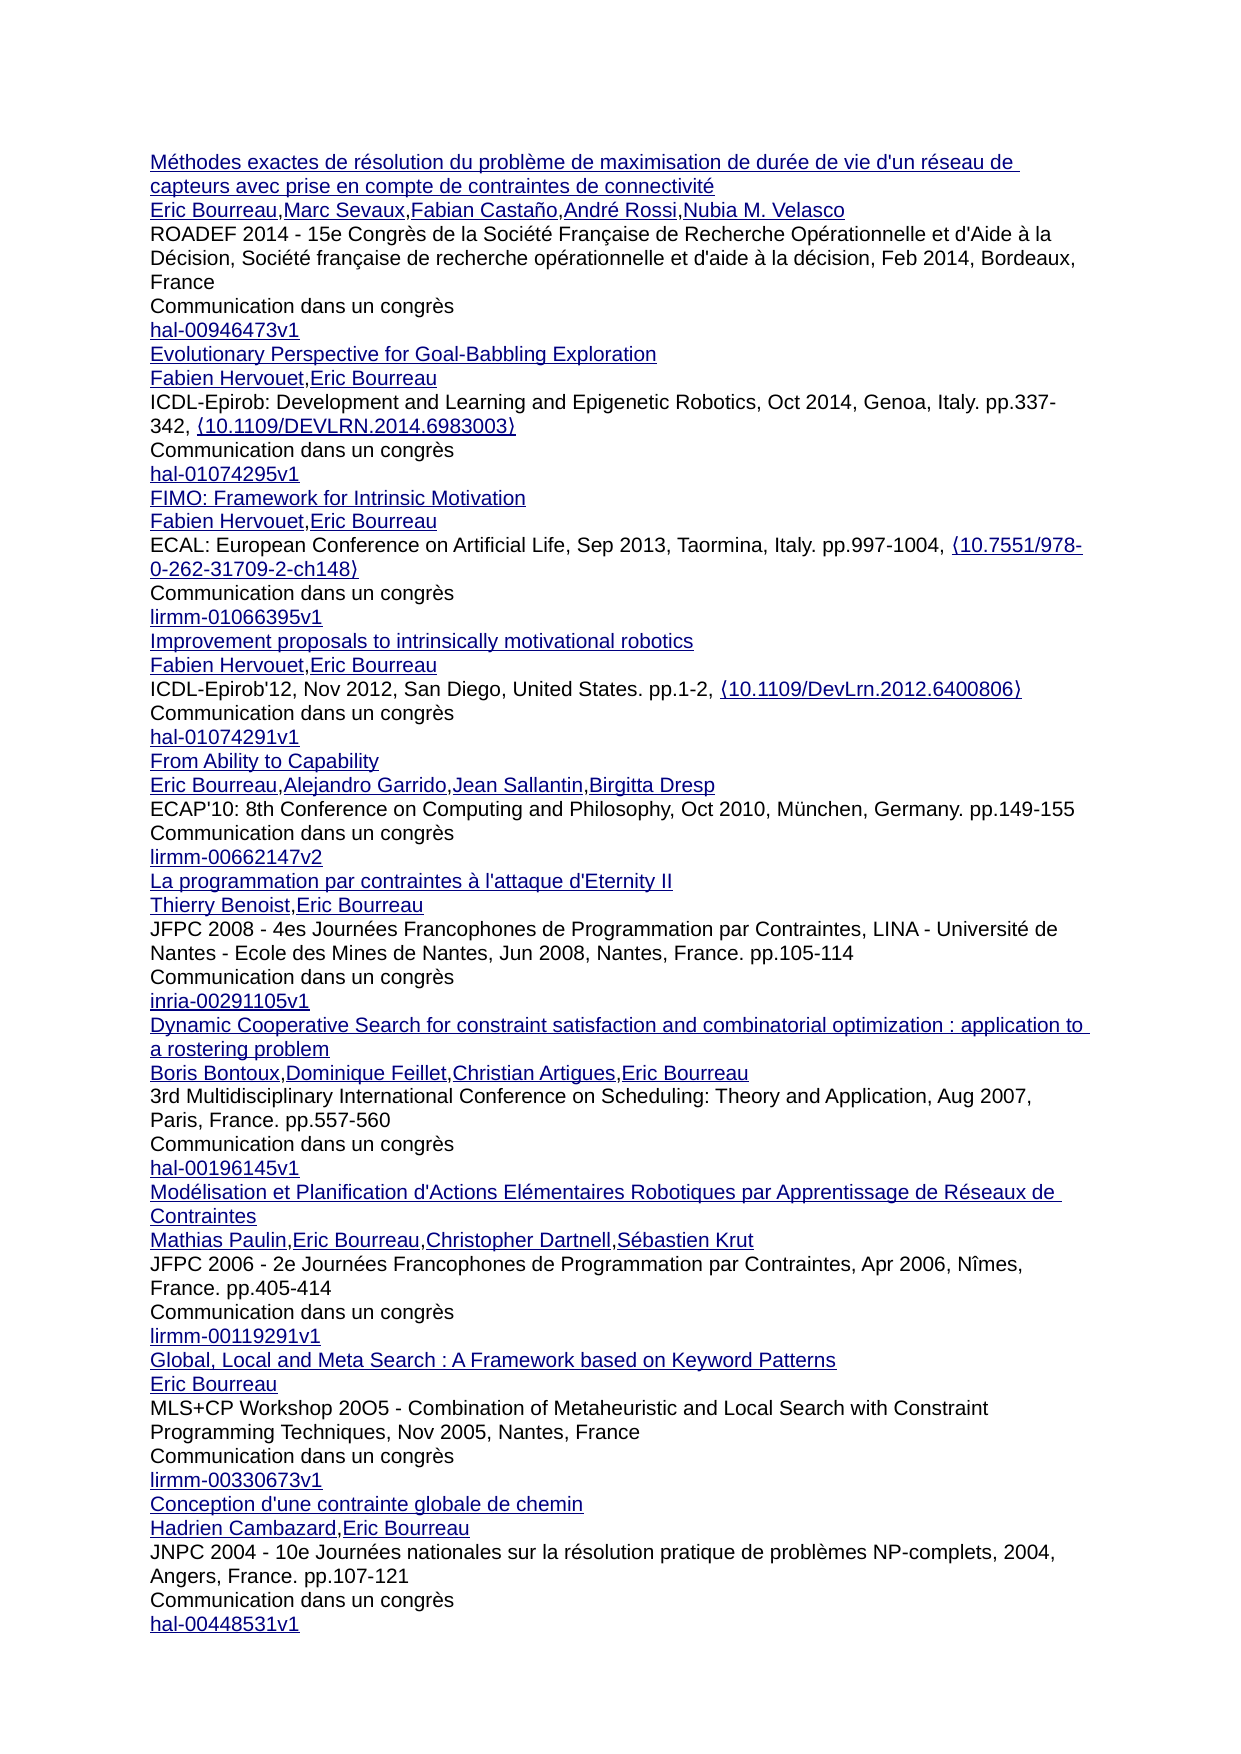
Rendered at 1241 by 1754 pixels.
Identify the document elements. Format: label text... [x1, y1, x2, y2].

table_cell From Ability to Capability Eric Bourreau,Alejandro Garrido,Jean Sallantin,Birgitta Dresp ECAP'10: 8th Conference on Computing and Philosophy, Oct 2010, München, Germany. pp.149-155 Communication dans un congrès lirmm-00662147v2 [150, 749, 1090, 869]
table_cell Conception d'une contrainte globale de chemin Hadrien Cambazard,Eric Bourreau JNPC 2004 - 10e Journées nationales sur la résolution pratique de problèmes NP-complets, 2004, Angers, France. pp.107-121 Communication dans un congrès hal-00448531v1 [150, 1492, 1090, 1635]
table_cell Méthodes exactes de résolution du problème de maximisation de durée de vie d'un réseau de capteurs avec prise en compte de contraintes de connectivité Eric Bourreau,Marc Sevaux,Fabian Castaño,André Rossi,Nubia M. Velasco ROADEF 2014 - 15e Congrès de la Société Française de Recherche Opérationnelle et d'Aide à la Décision, Société française de recherche opérationnelle et d'aide à la décision, Feb 2014, Bordeaux, France Communication dans un congrès hal-00946473v1 [150, 150, 1090, 342]
table_cell Dynamic Cooperative Search for constraint satisfaction and combinatorial optimization : application to [150, 1013, 1090, 1033]
table_cell Improvement proposals to intrinsically motivational robotics Fabien Hervouet,Eric Bourreau ICDL-Epirob'12, Nov 2012, San Diego, United States. pp.1-2, ⟨10.1109/DevLrn.2012.6400806⟩ Communication dans un congrès hal-01074291v1 [150, 629, 1090, 749]
table_cell La programmation par contraintes à l'attaque d'Eternity II Thierry Benoist,Eric Bourreau JFPC 2008 - 4es Journées Francophones de Programmation par Contraintes, LINA - Université de Nantes - Ecole des Mines de Nantes, Jun 2008, Nantes, France. pp.105-114 Communication dans un congrès inria-00291105v1 [150, 869, 1090, 1012]
table_cell Evolutionary Perspective for Goal-Babbling Exploration Fabien Hervouet,Eric Bourreau ICDL-Epirob: Development and Learning and Epigenetic Robotics, Oct 2014, Genoa, Italy. pp.337-342, ⟨10.1109/DEVLRN.2014.6983003⟩ Communication dans un congrès hal-01074295v1 [150, 342, 1090, 485]
table_cell FIMO: Framework for Intrinsic Motivation Fabien Hervouet,Eric Bourreau ECAL: European Conference on Artificial Life, Sep 2013, Taormina, Italy. pp.997-1004, ⟨10.7551/978-0-262-31709-2-ch148⟩ Communication dans un congrès lirmm-01066395v1 [150, 485, 1090, 629]
table_cell Modélisation et Planification d'Actions Elémentaires Robotiques par Apprentissage de Réseaux de Contraintes Mathias Paulin,Eric Bourreau,Christopher Dartnell,Sébastien Krut JFPC 2006 - 2e Journées Francophones de Programmation par Contraintes, Apr 2006, Nîmes, France. pp.405-414 Communication dans un congrès lirmm-00119291v1 [150, 1180, 1090, 1348]
table_cell Global, Local and Meta Search : A Framework based on Keyword Patterns Eric Bourreau MLS+CP Workshop 20O5 - Combination of Metaheuristic and Local Search with Constraint Programming Techniques, Nov 2005, Nantes, France Communication dans un congrès lirmm-00330673v1 [150, 1348, 1090, 1492]
table_cell a rostering problem Boris Bontoux,Dominique Feillet,Christian Artigues,Eric Bourreau 3rd Multidisciplinary International Conference on Scheduling: Theory and Application, Aug 2007, Paris, France. pp.557-560 Communication dans un congrès hal-00196145v1 [150, 1034, 1090, 1180]
